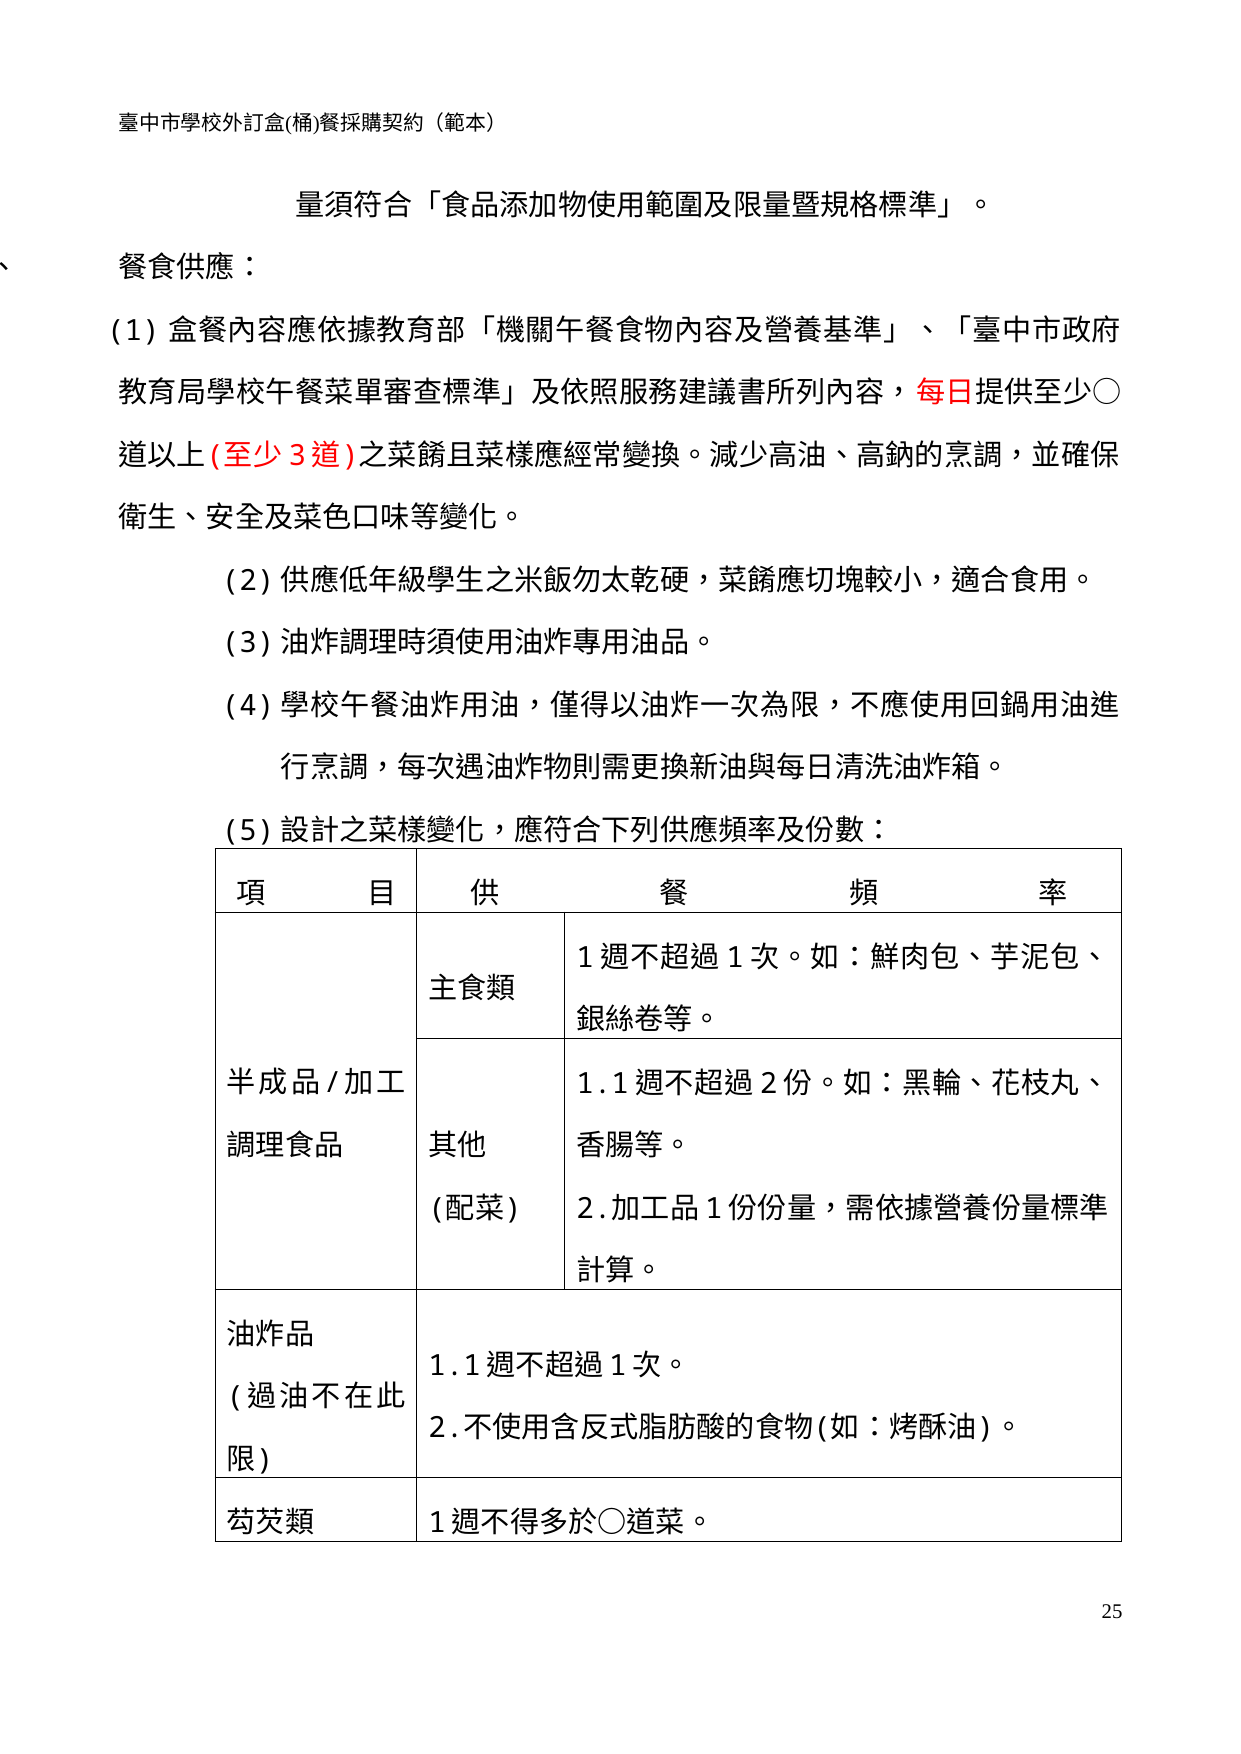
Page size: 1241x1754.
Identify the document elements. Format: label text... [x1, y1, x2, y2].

list 油炸調理時須使用油炸專用油品。 [222, 598, 1122, 661]
table_cell 1週不得多於○道菜。 [417, 1478, 1121, 1541]
table_cell 主食類 [417, 913, 564, 1038]
table_cell 1.1週不超過2份。如：黑輪、花枝丸、香腸等。 2.加工品1份份量，需依據營養份量標準計算。 [565, 1039, 1121, 1289]
list 盒餐內容應依據教育部「機關午餐食物內容及營養基準」、「臺中市政府教育局學校午餐菜單審查標準」及依照服務建議書所列內容，每日提供至少○道以上(至少3道)之菜餚且菜樣應經常變換。減少高油、高鈉的烹調，並確保衛生、安全及菜色口味等變化。 [107, 286, 1122, 536]
table_header 供 餐 頻 率 [417, 849, 1121, 912]
table_cell 1.1週不超過1次。 2.不使用含反式脂肪酸的食物(如：烤酥油)。 [417, 1290, 1121, 1477]
list 設計之菜樣變化，應符合下列供應頻率及份數： [222, 786, 1122, 848]
list 供應低年級學生之米飯勿太乾硬，菜餚應切塊較小，適合食用。 [222, 536, 1122, 598]
list 餐食供應： [0, 223, 1122, 286]
table_header 項 目 [216, 849, 416, 912]
table_cell 芶芡類 [216, 1478, 416, 1541]
table_cell 其他 (配菜) [417, 1039, 564, 1289]
table_cell 半成品/加工調理食品 [216, 913, 416, 1289]
table_cell 油炸品 (過油不在此限) [216, 1290, 416, 1477]
list 量須符合「食品添加物使用範圍及限量暨規格標準」。 [260, 161, 1122, 223]
list 學校午餐油炸用油，僅得以油炸一次為限，不應使用回鍋用油進行烹調，每次遇油炸物則需更換新油與每日清洗油炸箱。 [222, 661, 1122, 786]
table_cell 1週不超過1次。如：鮮肉包、芋泥包、銀絲卷等。 [565, 913, 1121, 1038]
